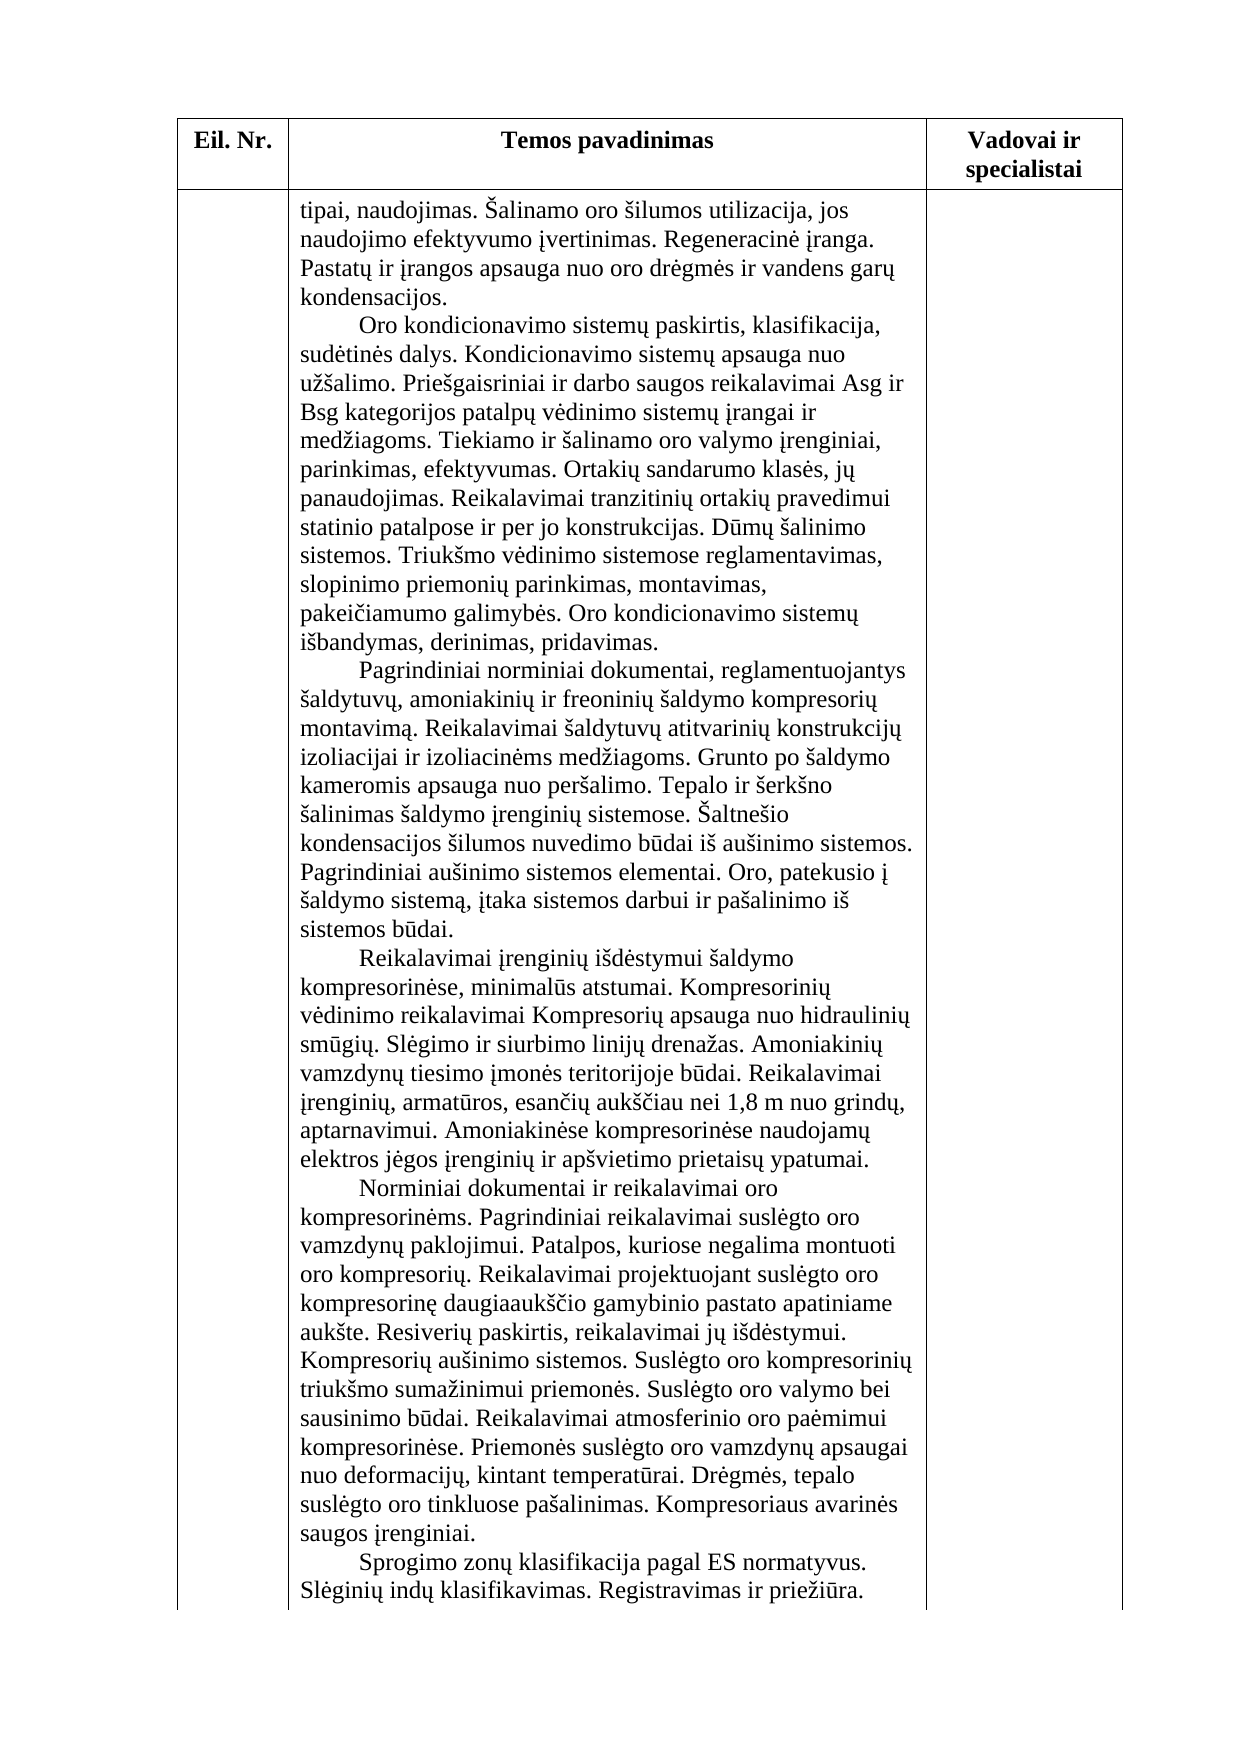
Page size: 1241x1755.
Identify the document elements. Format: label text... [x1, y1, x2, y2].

table_cell [927, 190, 1122, 1610]
table_header Vadovai ir specialistai [927, 119, 1122, 188]
table_header Temos pavadinimas [289, 119, 926, 188]
table_cell [178, 190, 288, 1610]
table_cell tipai, naudojimas. Šalinamo oro šilumos utilizacija, jos naudojimo efektyvumo įvertinimas. Regeneracinė įranga. Pastatų ir įrangos apsauga nuo oro drėgmės ir vandens garų kondensacijos. Oro kondicionavimo sistemų paskirtis, klasifikacija, sudėtinės dalys. Kondicionavimo sistemų apsauga nuo užšalimo. Priešgaisriniai ir darbo saugos reikalavimai Asg ir Bsg kategorijos patalpų vėdinimo sistemų įrangai ir medžiagoms. Tiekiamo ir šalinamo oro valymo įrenginiai, parinkimas, efektyvumas. Ortakių sandarumo klasės, jų panaudojimas. Reikalavimai tranzitinių ortakių pravedimui statinio patalpose ir per jo konstrukcijas. Dūmų šalinimo sistemos. Triukšmo vėdinimo sistemose reglamentavimas, slopinimo priemonių parinkimas, montavimas, pakeičiamumo galimybės. Oro kondicionavimo sistemų išbandymas, derinimas, pridavimas. Pagrindiniai norminiai dokumentai, reglamentuojantys šaldytuvų, amoniakinių ir freoninių šaldymo kompresorių montavimą. Reikalavimai šaldytuvų atitvarinių konstrukcijų izoliacijai ir izoliacinėms medžiagoms. Grunto po šaldymo kameromis apsauga nuo peršalimo. Tepalo ir šerkšno šalinimas šaldymo įrenginių sistemose. Šaltnešio kondensacijos šilumos nuvedimo būdai iš aušinimo sistemos. Pagrindiniai aušinimo sistemos elementai. Oro, patekusio į šaldymo sistemą, įtaka sistemos darbui ir pašalinimo iš sistemos būdai. Reikalavimai įrenginių išdėstymui šaldymo kompresorinėse, minimalūs atstumai. Kompresorinių vėdinimo reikalavimai Kompresorių apsauga nuo hidraulinių smūgių. Slėgimo ir siurbimo linijų drenažas. Amoniakinių vamzdynų tiesimo įmonės teritorijoje būdai. Reikalavimai įrenginių, armatūros, esančių aukščiau nei 1,8 m nuo grindų, aptarnavimui. Amoniakinėse kompresorinėse naudojamų elektros jėgos įrenginių ir apšvietimo prietaisų ypatumai. Norminiai dokumentai ir reikalavimai oro kompresorinėms. Pagrindiniai reikalavimai suslėgto oro vamzdynų paklojimui. Patalpos, kuriose negalima montuoti oro kompresorių. Reikalavimai projektuojant suslėgto oro kompresorinę daugiaaukščio gamybinio pastato apatiniame aukšte. Resiverių paskirtis, reikalavimai jų išdėstymui. Kompresorių aušinimo sistemos. Suslėgto oro kompresorinių triukšmo sumažinimui priemonės. Suslėgto oro valymo bei sausinimo būdai. Reikalavimai atmosferinio oro paėmimui kompresorinėse. Priemonės suslėgto oro vamzdynų apsaugai nuo deformacijų, kintant temperatūrai. Drėgmės, tepalo suslėgto oro tinkluose pašalinimas. Kompresoriaus avarinės saugos įrenginiai. Sprogimo zonų klasifikacija pagal ES normatyvus. Slėginių indų klasifikavimas. Registravimas ir priežiūra. [289, 190, 926, 1610]
table_header Eil. Nr. [178, 119, 288, 188]
